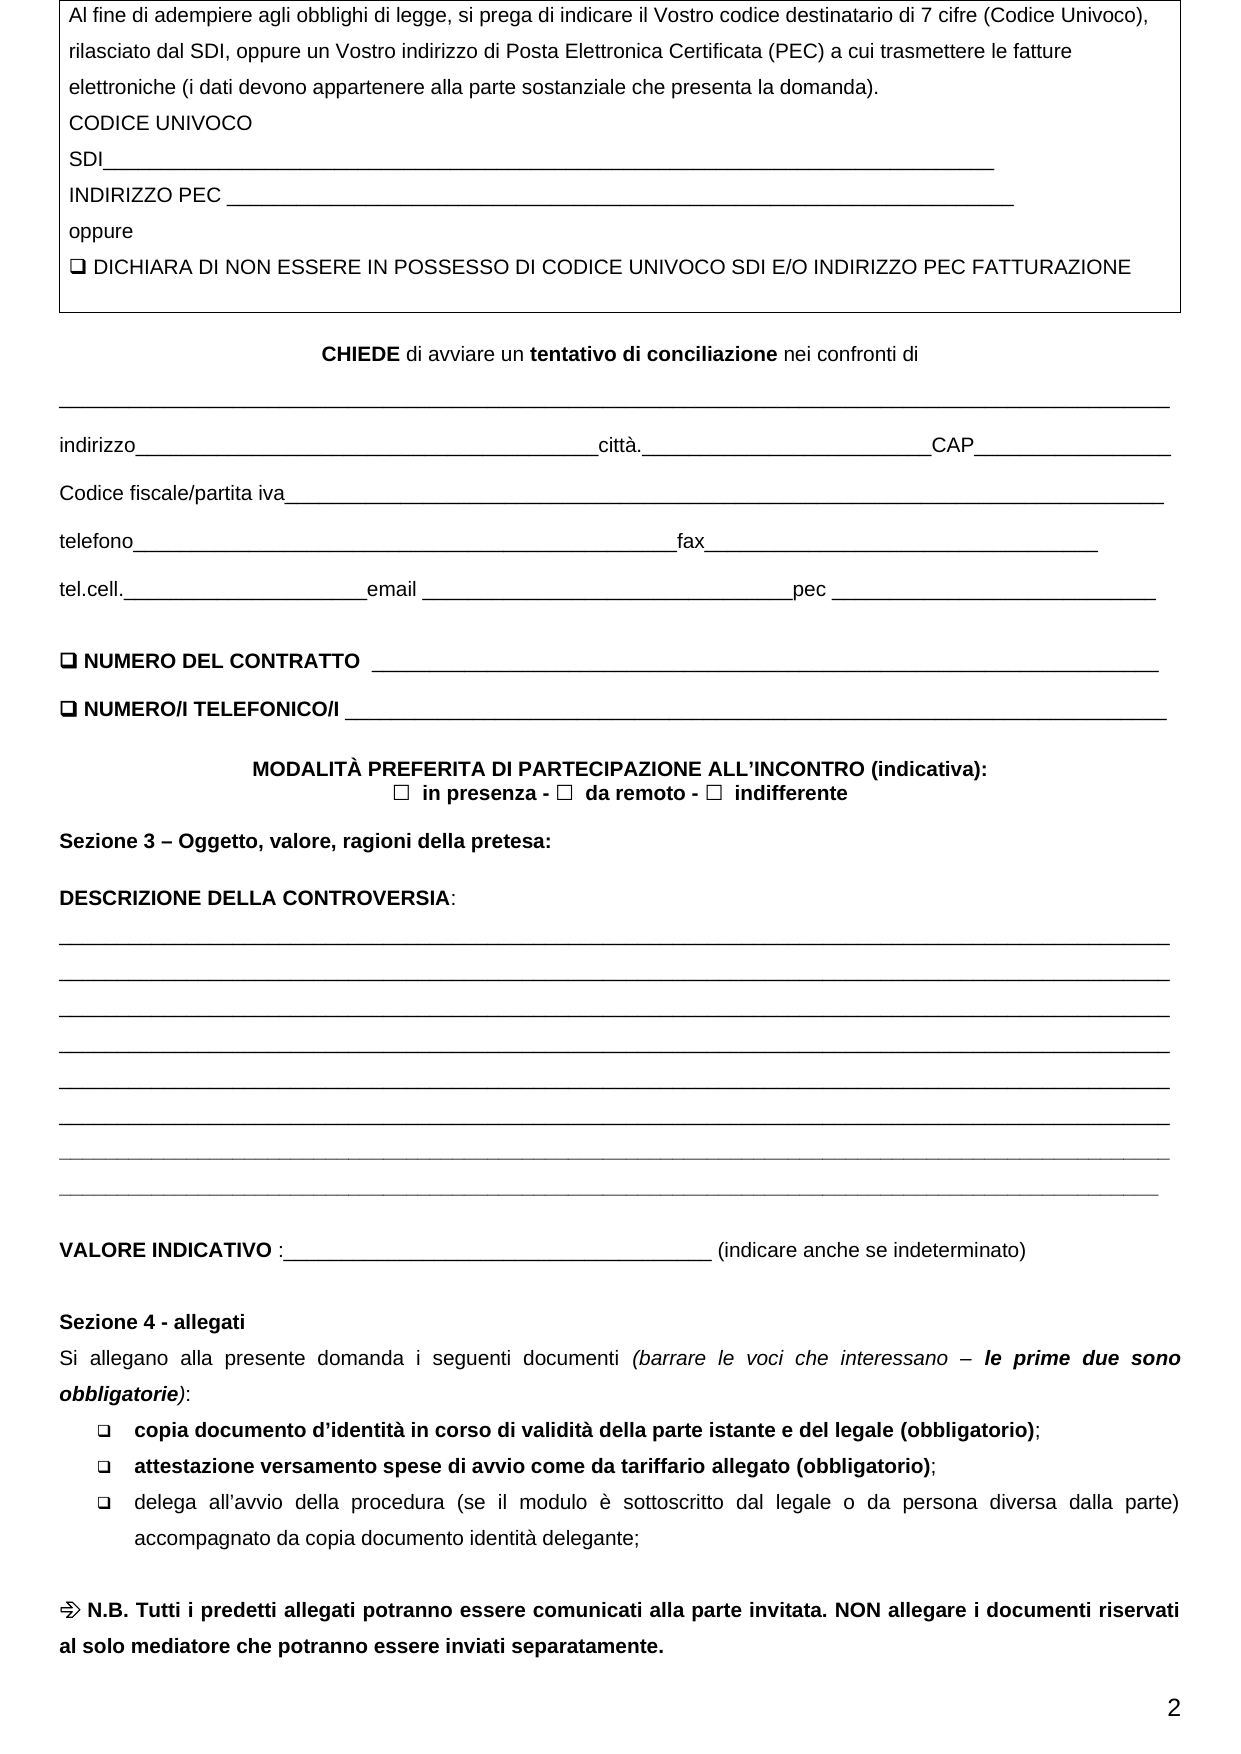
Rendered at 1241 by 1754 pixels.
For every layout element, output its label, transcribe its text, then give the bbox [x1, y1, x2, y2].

text DESCRIZIONE DELLA CONTROVERSIA: [59, 886, 1181, 910]
text Si allegano alla presente domanda i seguenti documenti (barrare le voci che interessano – le prime due sono obbligatorie): [59, 1346, 1181, 1406]
text ________________________________________________________________________________________________ [59, 1102, 1181, 1126]
text  NUMERO DEL CONTRATTO ____________________________________________________________________ [59, 648, 1181, 672]
text ________________________________________________________________________________________________ [59, 922, 1181, 946]
text INDIRIZZO PEC ____________________________________________________________________ [60, 180, 1180, 207]
list attestazione versamento spese di avvio come da tariffario allegato (obbligatorio); [97, 1454, 1181, 1478]
subtitle MODALITÀ PREFERITA DI PARTECIPAZIONE ALL’INCONTRO (indicativa): [59, 757, 1181, 781]
text _______________________________________________________________________________________________________________________________________________________________________________________________ [59, 1138, 1181, 1197]
text ________________________________________________________________________________________________________________________________________________________________________________________________ [59, 1030, 1181, 1090]
text Codice fiscale/partita iva____________________________________________________________________________ [59, 481, 1181, 505]
text telefono_______________________________________________fax__________________________________ [59, 529, 1181, 553]
text indirizzo________________________________________città._________________________CAP_________________ [59, 433, 1181, 457]
text ________________________________________________________________________________________________ [59, 994, 1181, 1018]
text tel.cell._____________________email ________________________________pec ____________________________ [59, 577, 1181, 601]
text oppure [60, 216, 1180, 243]
text VALORE INDICATIVO :_____________________________________ (indicare anche se indeterminato) [59, 1238, 1181, 1262]
list copia documento d’identità in corso di validità della parte istante e del legale (obbligatorio); [97, 1418, 1181, 1442]
text Al fine di adempiere agli obblighi di legge, si prega di indicare il Vostro codice destinatario di 7 cifre (Codice Univoco), rilasciato dal SDI, oppure un Vostro indirizzo di Posta Elettronica Certificata (PEC) a cui trasmettere le fatture elettroniche (i dati devono appartenere alla parte sostanziale che presenta la domanda). [60, 1, 1180, 99]
text ________________________________________________________________________________________________ [59, 958, 1181, 982]
text Sezione 3 – Oggetto, valore, ragioni della pretesa: [59, 828, 1181, 852]
text  DICHIARA DI NON ESSERE IN POSSESSO DI CODICE UNIVOCO SDI E/O INDIRIZZO PEC FATTURAZIONE [60, 252, 1180, 279]
text  NUMERO/I TELEFONICO/I _______________________________________________________________________ [59, 697, 1181, 721]
text  N.B. Tutti i predetti allegati potranno essere comunicati alla parte invitata. NON allegare i documenti riservati al solo mediatore che potranno essere inviati separatamente. [59, 1598, 1181, 1658]
text Sezione 4 - allegati [59, 1310, 1181, 1334]
text CHIEDE di avviare un tentativo di conciliazione nei confronti di [59, 342, 1181, 366]
subtitle ☐ in presenza - ☐ da remoto - ☐ indifferente [59, 781, 1181, 804]
list delega all’avvio della procedura (se il modulo è sottoscritto dal legale o da persona diversa dalla parte) accompagnato da copia documento identità delegante; [97, 1490, 1181, 1550]
text ________________________________________________________________________________________________ [59, 385, 1181, 409]
text CODICE UNIVOCO SDI_____________________________________________________________________________ [60, 108, 1180, 171]
